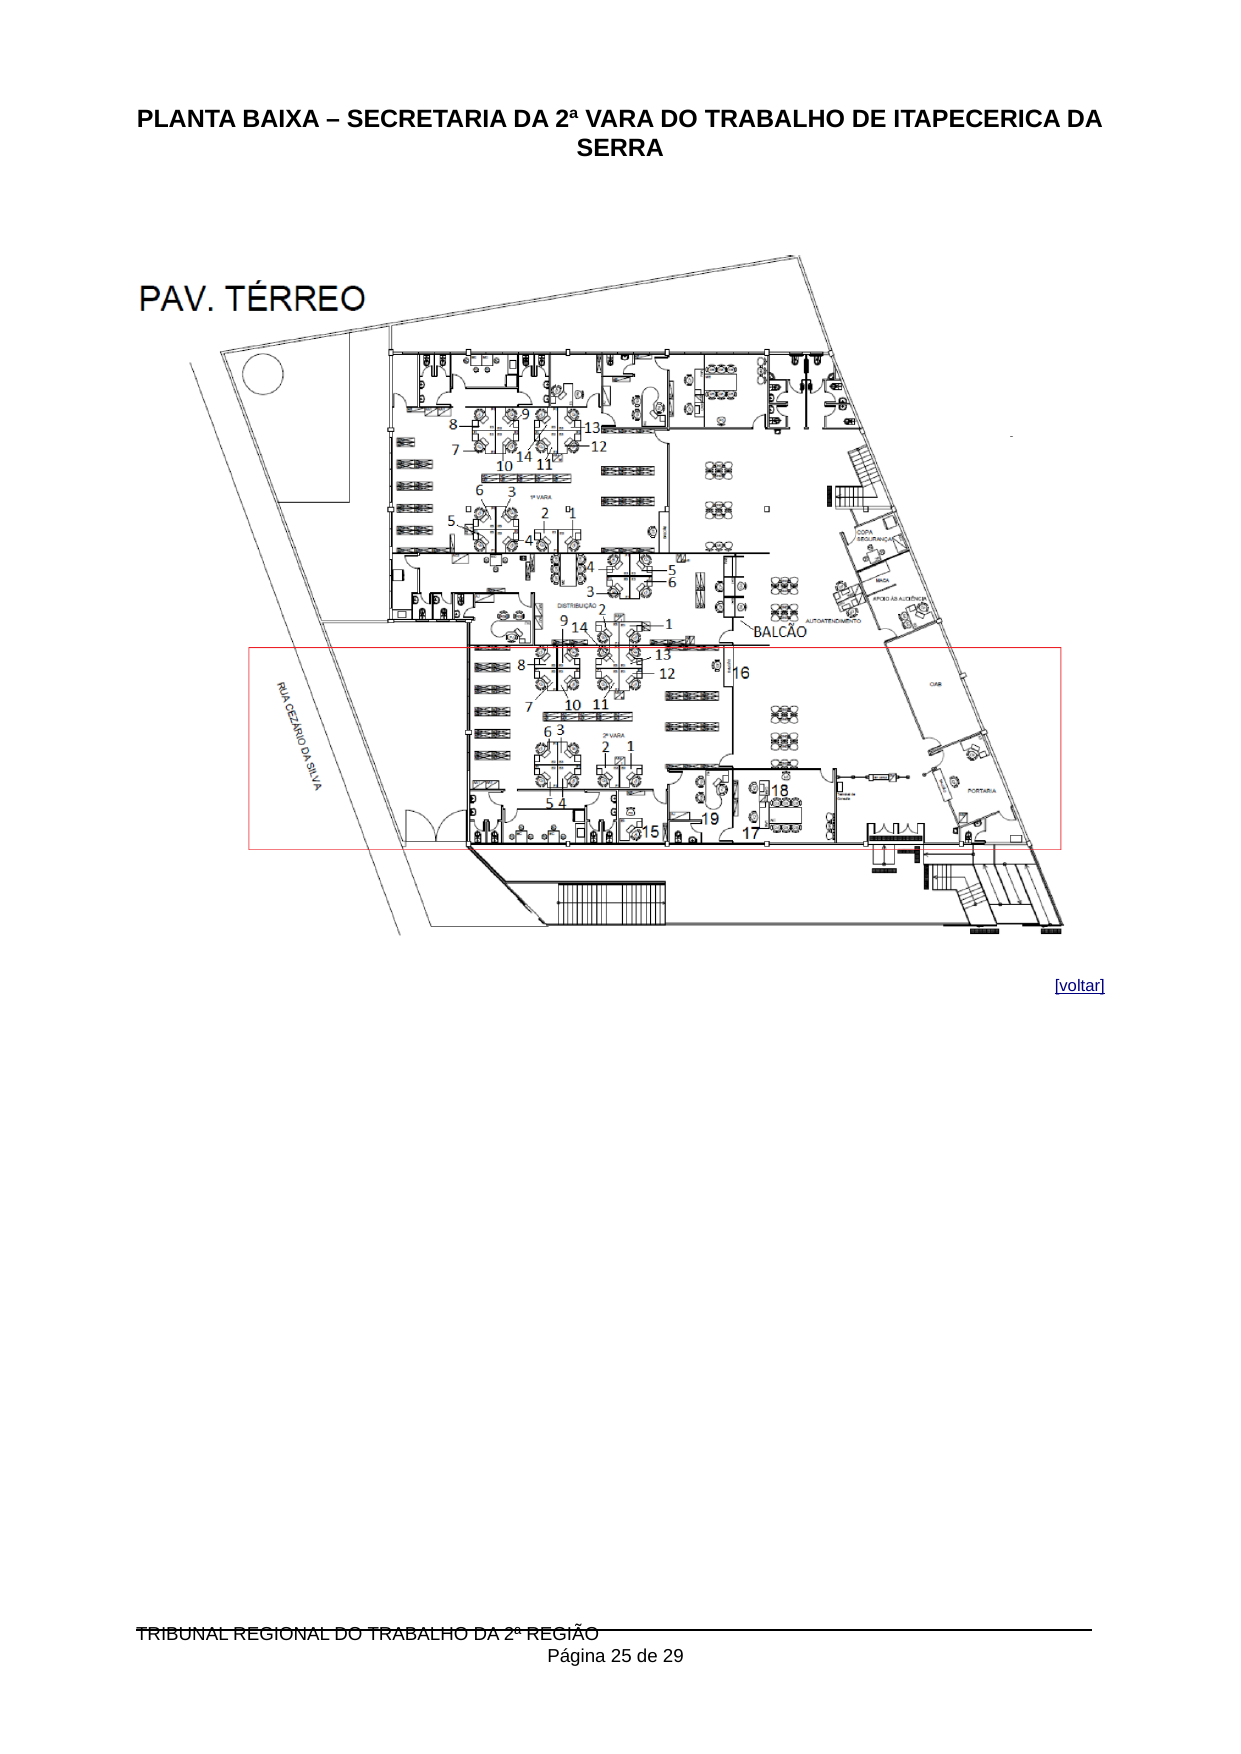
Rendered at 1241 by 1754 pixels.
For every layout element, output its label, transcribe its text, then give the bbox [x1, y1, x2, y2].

text Terreo vara 2 [136, 190, 1104, 218]
text [voltar] [136, 977, 1104, 995]
text PLANTA BAIXA – SECRETARIA DA 2ª VARA DO TRABALHO DE ITAPECERICA DA SERRA [136, 104, 1104, 161]
picture [135, 218, 1104, 977]
